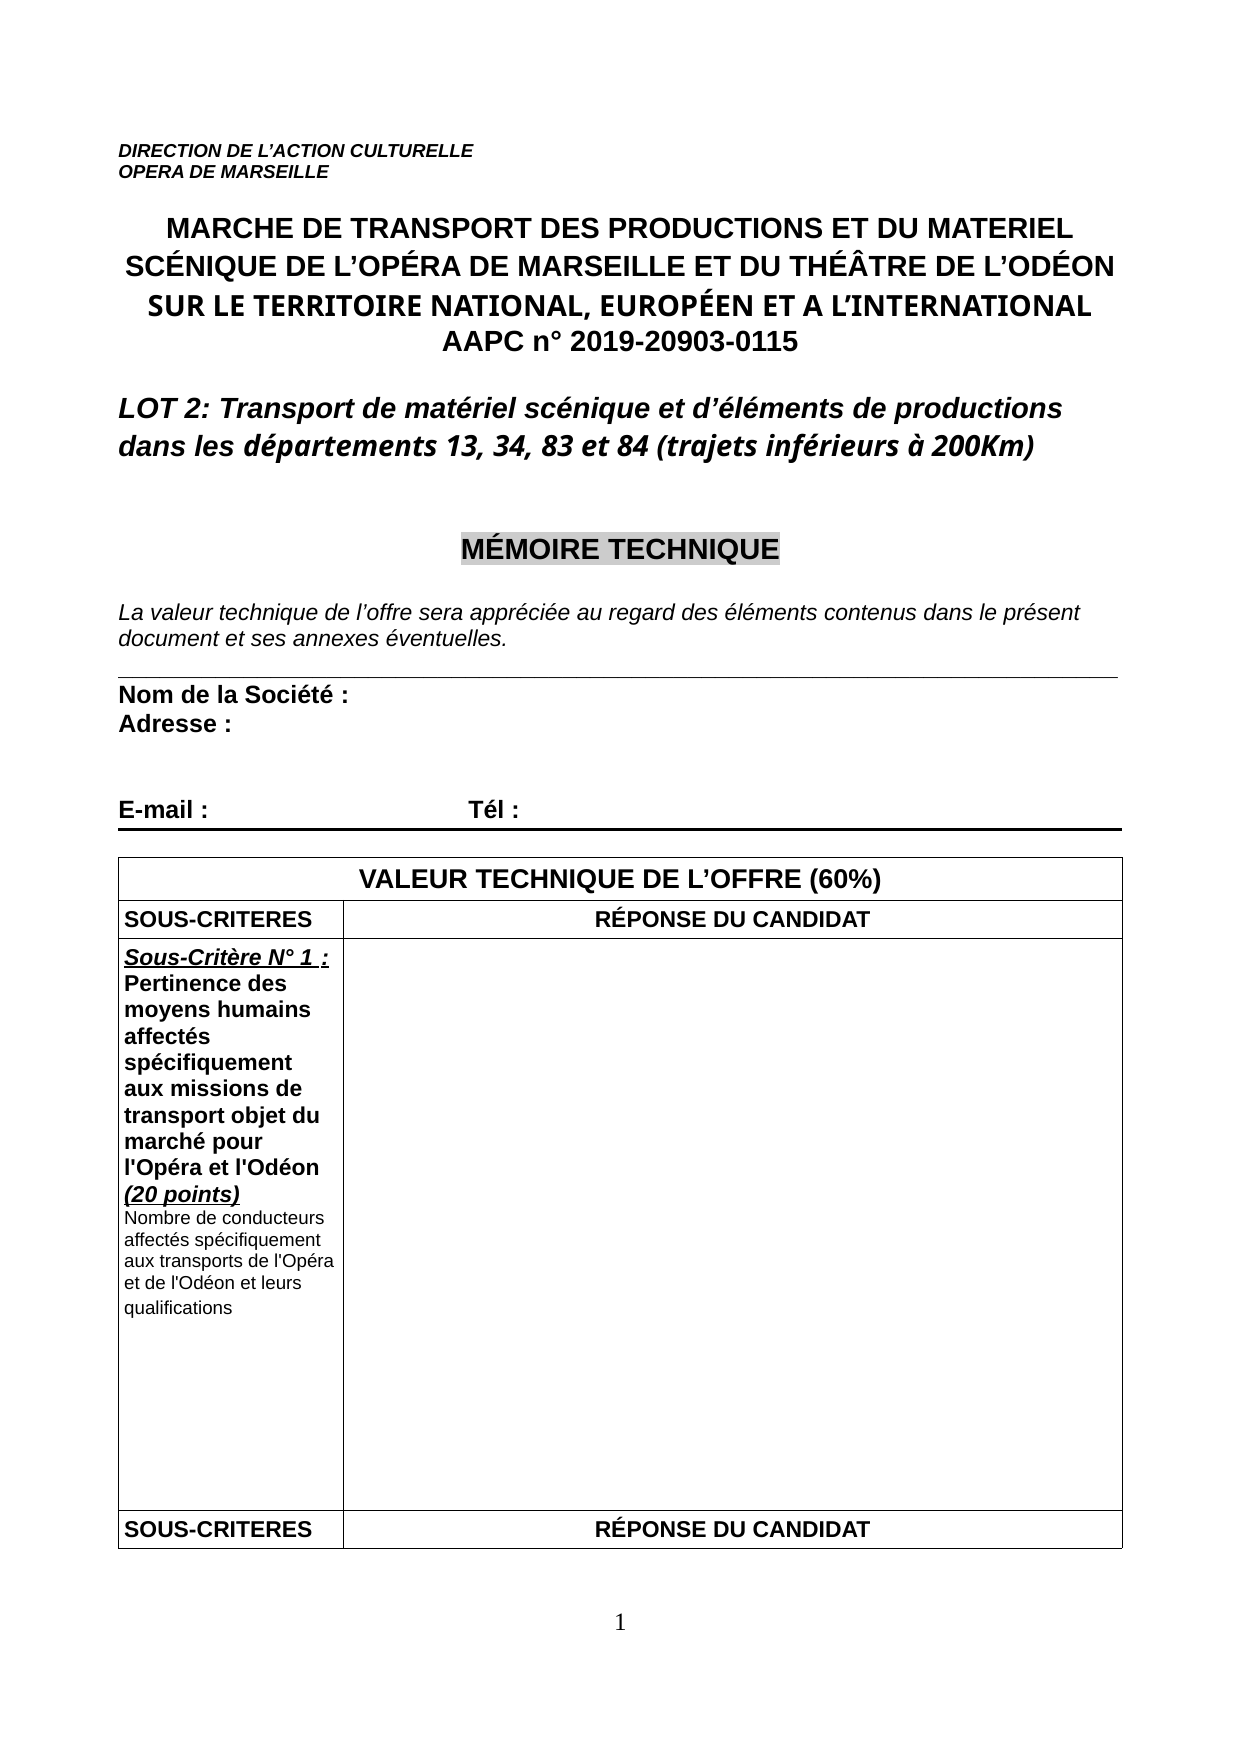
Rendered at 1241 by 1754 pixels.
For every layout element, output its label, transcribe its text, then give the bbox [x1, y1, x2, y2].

text MÉMOIRE TECHNIQUE [118, 532, 1122, 565]
table_header VALEUR TECHNIQUE DE L’OFFRE (60%) [119, 858, 1122, 900]
table_cell RÉPONSE DU CANDIDAT [344, 1511, 1122, 1548]
table_cell SOUS-CRITERES [119, 901, 343, 938]
table_cell Sous-Critère N° 1 : Pertinence des moyens humains affectés spécifiquement aux missions de transport objet du marché pour l'Opéra et l'Odéon (20 points) Nombre de conducteurs affectés spécifiquement aux transports de l'Opéra et de l'Odéon et leurs qualifications [119, 939, 343, 1510]
text LOT 2: Transport de matériel scénique et d’éléments de productions dans les départements 13, 34, 83 et 84 (trajets inférieurs à 200Km) [118, 392, 1122, 465]
text OPERA DE MARSEILLE [118, 161, 1122, 183]
text La valeur technique de l’offre sera appréciée au regard des éléments contenus dans le présent document et ses annexes éventuelles. [118, 599, 1122, 652]
text MARCHE DE TRANSPORT DES PRODUCTIONS ET DU MATERIEL SCÉNIQUE DE L’OPÉRA DE MARSEILLE ET DU THÉÂTRE DE L’ODÉON SUR LE TERRITOIRE NATIONAL, EUROPÉEN ET A L’INTERNATIONAL [118, 212, 1122, 324]
text DIRECTION DE L’ACTION CULTURELLE [118, 140, 1122, 161]
table_cell [344, 939, 1122, 1510]
text Adresse : [118, 709, 1122, 738]
text Nom de la Société : [118, 680, 1122, 709]
text AAPC n° 2019-20903-0115 [118, 324, 1122, 358]
table_cell SOUS-CRITERES [119, 1511, 343, 1548]
text ________________________________________________________________________ [118, 652, 1122, 680]
table_cell RÉPONSE DU CANDIDAT [344, 901, 1122, 938]
text E-mail : Tél : [118, 795, 1122, 828]
